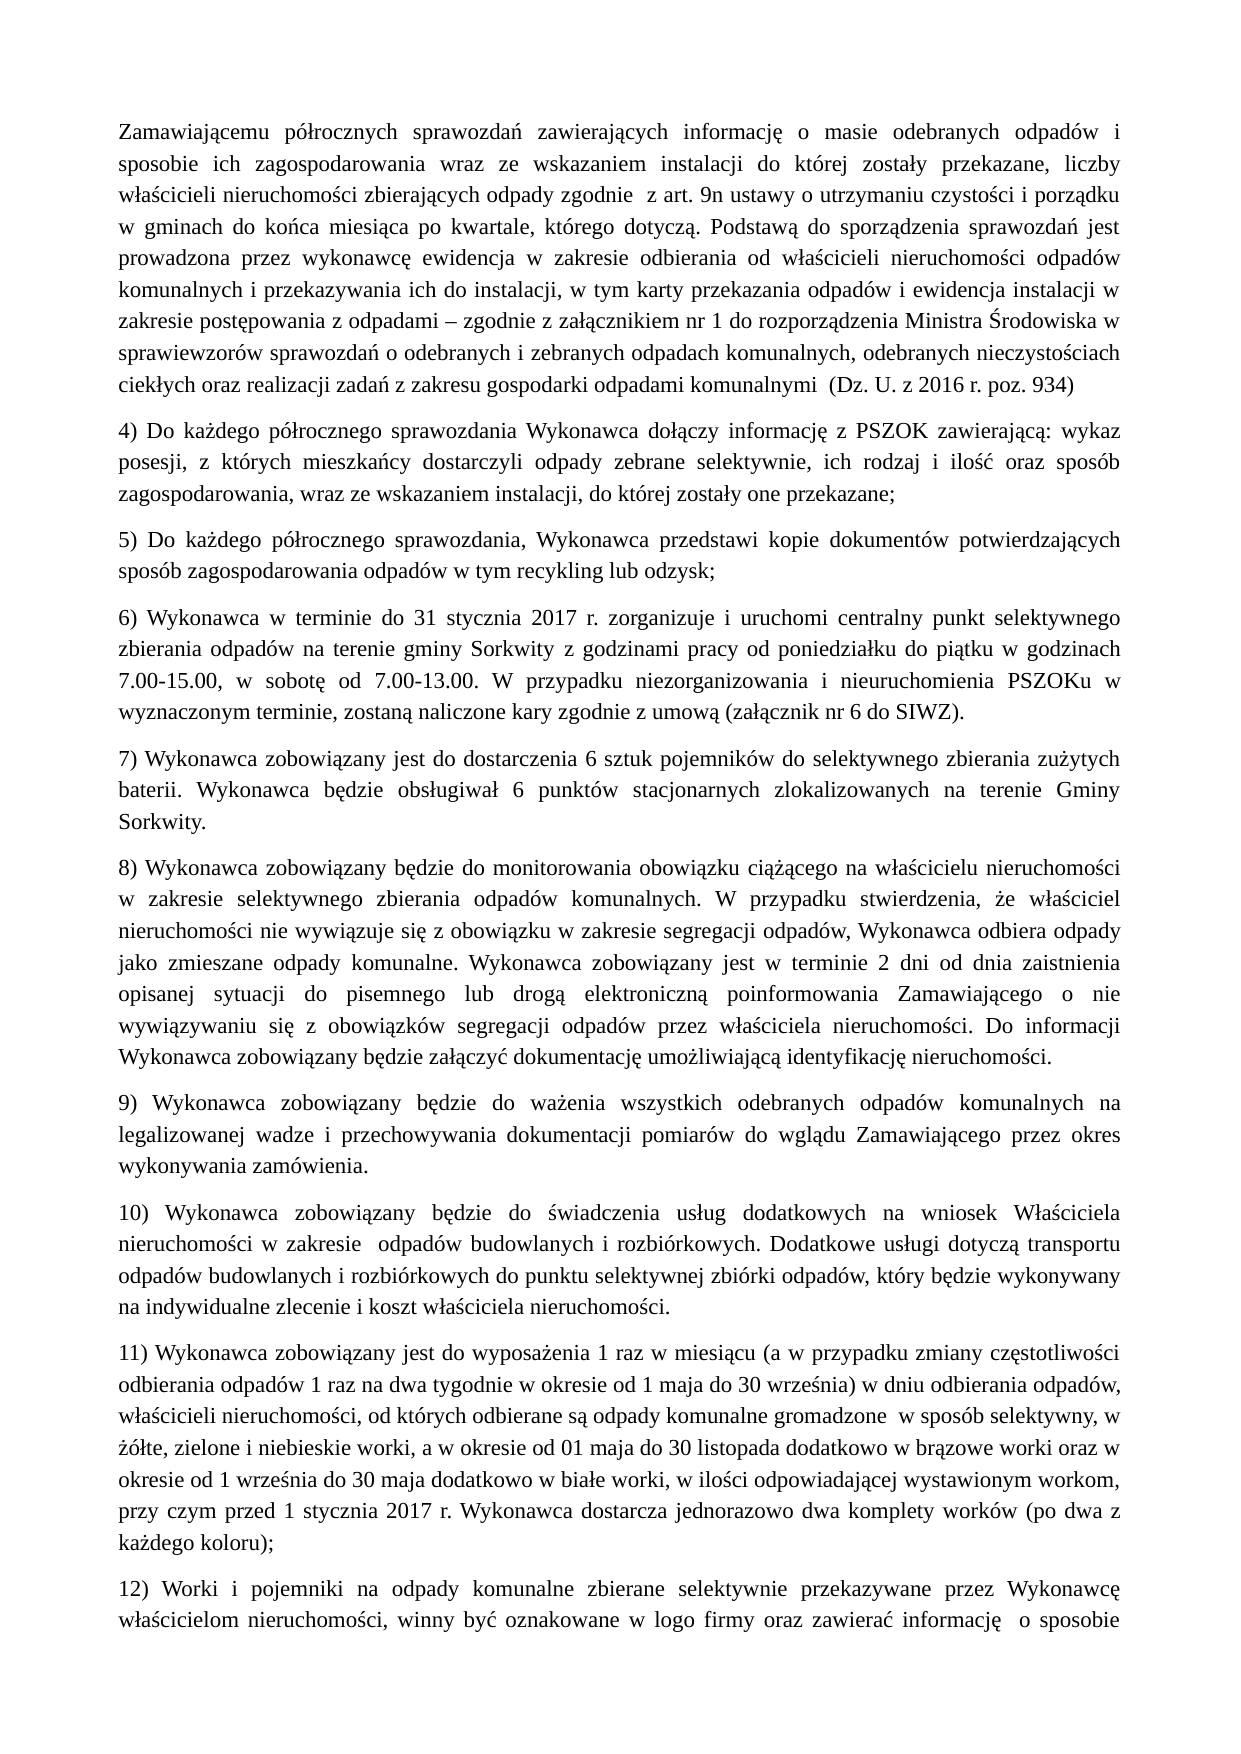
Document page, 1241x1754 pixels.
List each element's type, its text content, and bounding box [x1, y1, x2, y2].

text 8) Wykonawca zobowiązany będzie do monitorowania obowiązku ciążącego na właścicielu nieruchomości w zakresie selektywnego zbierania odpadów komunalnych. W przypadku stwierdzenia, że właściciel nieruchomości nie wywiązuje się z obowiązku w zakresie segregacji odpadów, Wykonawca odbiera odpady jako zmieszane odpady komunalne. Wykonawca zobowiązany jest w terminie 2 dni od dnia zaistnienia opisanej sytuacji do pisemnego lub drogą elektroniczną poinformowania Zamawiającego o nie wywiązywaniu się z obowiązków segregacji odpadów przez właściciela nieruchomości. Do informacji Wykonawca zobowiązany będzie załączyć dokumentację umożliwiającą identyfikację nieruchomości. [118, 854, 1122, 1069]
text 7) Wykonawca zobowiązany jest do dostarczenia 6 sztuk pojemników do selektywnego zbierania zużytych baterii. Wykonawca będzie obsługiwał 6 punktów stacjonarnych zlokalizowanych na terenie Gminy Sorkwity. [118, 744, 1122, 834]
text 4) Do każdego półrocznego sprawozdania Wykonawca dołączy informację z PSZOK zawierającą: wykaz posesji, z których mieszkańcy dostarczyli odpady zebrane selektywnie, ich rodzaj i ilość oraz sposób zagospodarowania, wraz ze wskazaniem instalacji, do której zostały one przekazane; [118, 417, 1122, 506]
text 6) Wykonawca w terminie do 31 stycznia 2017 r. zorganizuje i uruchomi centralny punkt selektywnego zbierania odpadów na terenie gminy Sorkwity z godzinami pracy od poniedziałku do piątku w godzinach 7.00-15.00, w sobotę od 7.00-13.00. W przypadku niezorganizowania i nieuruchomienia PSZOKu w wyznaczonym terminie, zostaną naliczone kary zgodnie z umową (załącznik nr 6 do SIWZ). [118, 604, 1122, 725]
text 12) Worki i pojemniki na odpady komunalne zbierane selektywnie przekazywane przez Wykonawcę właścicielom nieruchomości, winny być oznakowane w logo firmy oraz zawierać informację o sposobie [118, 1575, 1122, 1633]
text Zamawiającemu półrocznych sprawozdań zawierających informację o masie odebranych odpadów i sposobie ich zagospodarowania wraz ze wskazaniem instalacji do której zostały przekazane, liczby właścicieli nieruchomości zbierających odpady zgodnie z art. 9n ustawy o utrzymaniu czystości i porządku w gminach do końca miesiąca po kwartale, którego dotyczą. Podstawą do sporządzenia sprawozdań jest prowadzona przez wykonawcę ewidencja w zakresie odbierania od właścicieli nieruchomości odpadów komunalnych i przekazywania ich do instalacji, w tym karty przekazania odpadów i ewidencja instalacji w zakresie postępowania z odpadami – zgodnie z załącznikiem nr 1 do rozporządzenia Ministra Środowiska w sprawiewzorów sprawozdań o odebranych i zebranych odpadach komunalnych, odebranych nieczystościach ciekłych oraz realizacji zadań z zakresu gospodarki odpadami komunalnymi (Dz. U. z 2016 r. poz. 934) [118, 118, 1122, 397]
text 11) Wykonawca zobowiązany jest do wyposażenia 1 raz w miesiącu (a w przypadku zmiany częstotliwości odbierania odpadów 1 raz na dwa tygodnie w okresie od 1 maja do 30 września) w dniu odbierania odpadów, właścicieli nieruchomości, od których odbierane są odpady komunalne gromadzone w sposób selektywny, w żółte, zielone i niebieskie worki, a w okresie od 01 maja do 30 listopada dodatkowo w brązowe worki oraz w okresie od 1 września do 30 maja dodatkowo w białe worki, w ilości odpowiadającej wystawionym workom, przy czym przed 1 stycznia 2017 r. Wykonawca dostarcza jednorazowo dwa komplety worków (po dwa z każdego koloru); [118, 1339, 1122, 1555]
text 9) Wykonawca zobowiązany będzie do ważenia wszystkich odebranych odpadów komunalnych na legalizowanej wadze i przechowywania dokumentacji pomiarów do wglądu Zamawiającego przez okres wykonywania zamówienia. [118, 1089, 1122, 1179]
text 10) Wykonawca zobowiązany będzie do świadczenia usług dodatkowych na wniosek Właściciela nieruchomości w zakresie odpadów budowlanych i rozbiórkowych. Dodatkowe usługi dotyczą transportu odpadów budowlanych i rozbiórkowych do punktu selektywnej zbiórki odpadów, który będzie wykonywany na indywidualne zlecenie i koszt właściciela nieruchomości. [118, 1199, 1122, 1320]
text 5) Do każdego półrocznego sprawozdania, Wykonawca przedstawi kopie dokumentów potwierdzających sposób zagospodarowania odpadów w tym recykling lub odzysk; [118, 526, 1122, 584]
